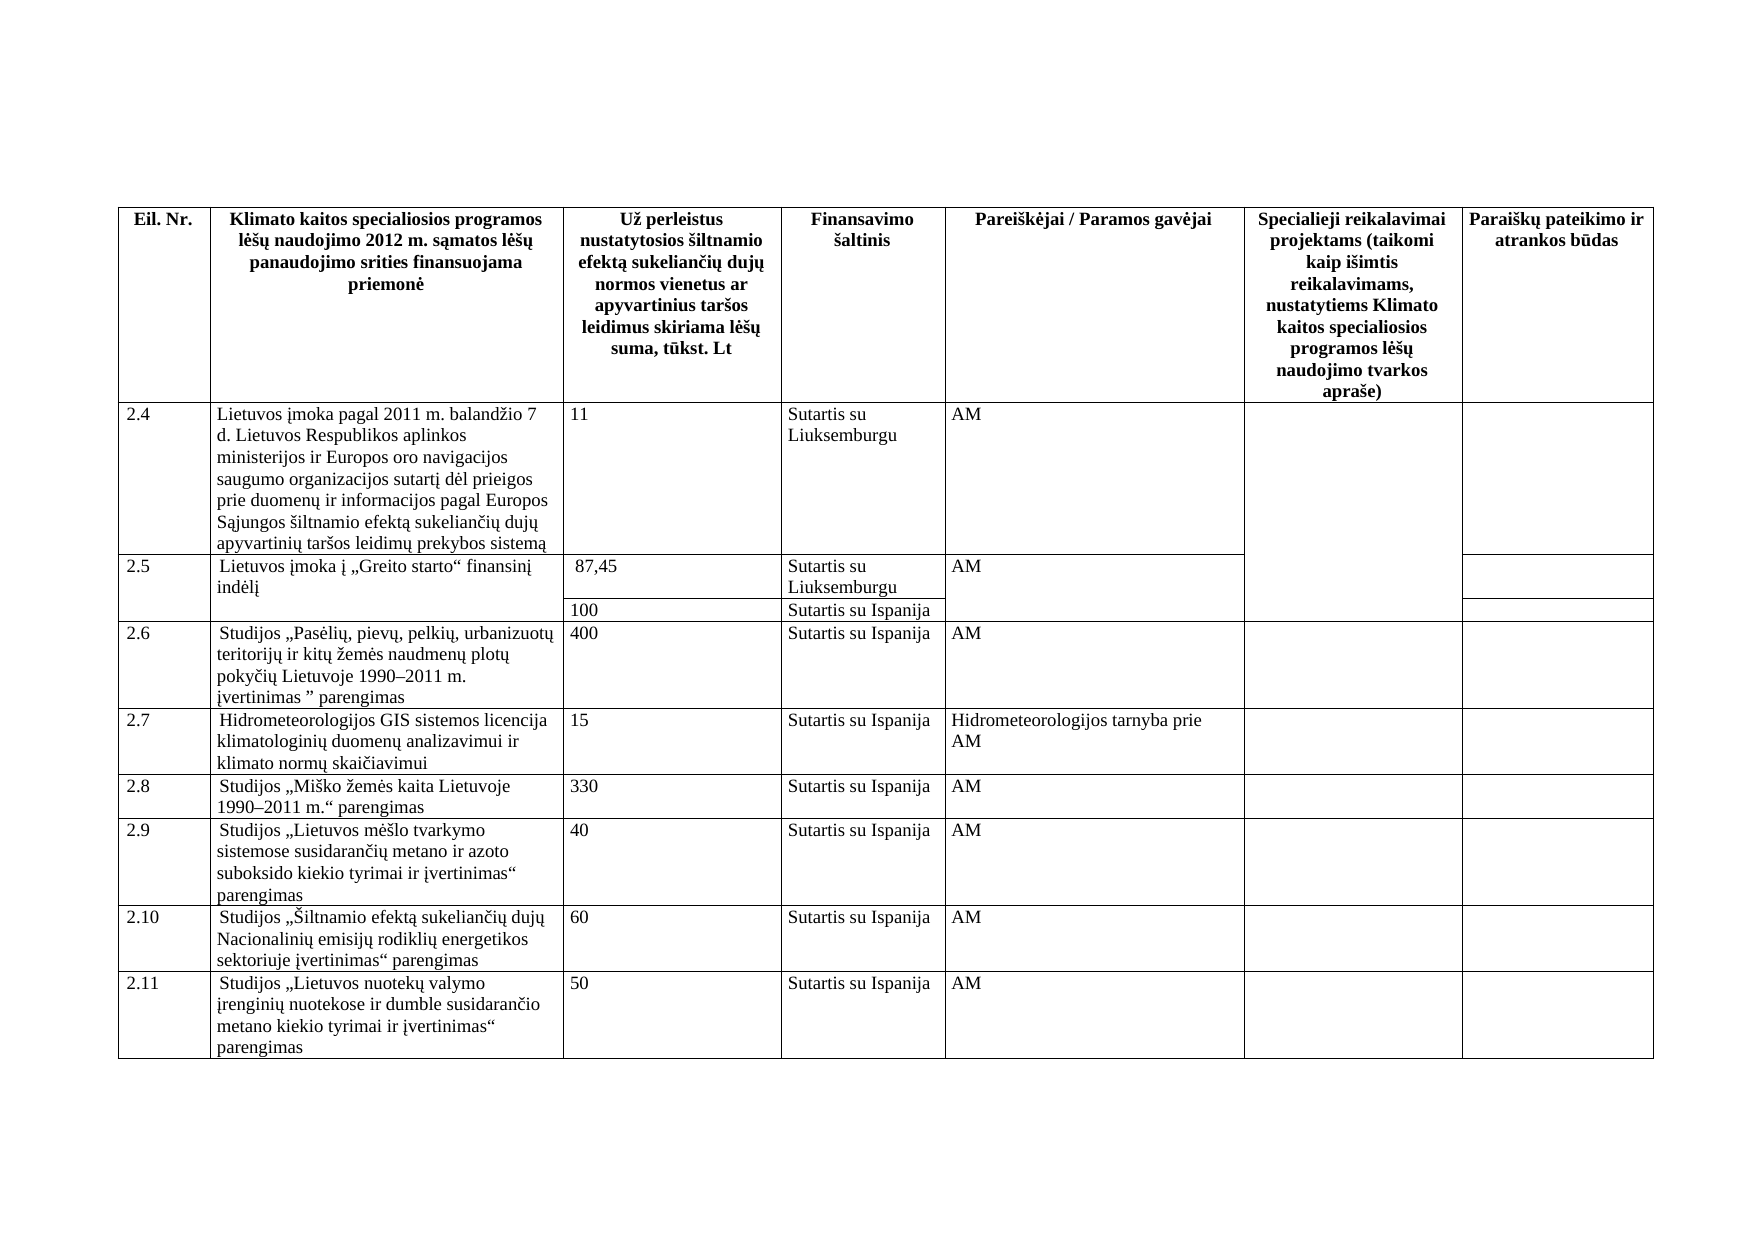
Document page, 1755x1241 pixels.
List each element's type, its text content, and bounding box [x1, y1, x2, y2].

table_cell [1463, 403, 1653, 554]
table_cell 2.11 [119, 972, 210, 1058]
table_cell AM [946, 819, 1244, 905]
table_cell 2.8 [119, 775, 210, 818]
table_cell Sutartis su Ispanija [782, 775, 945, 818]
table_cell [1463, 555, 1653, 598]
table_cell 60 [564, 906, 781, 971]
table_cell 2.4 [119, 403, 210, 554]
table_cell [1463, 906, 1653, 971]
table_cell [1463, 599, 1653, 621]
table_cell AM [946, 906, 1244, 971]
table_cell 2.7 [119, 709, 210, 773]
table_cell Sutartis su Ispanija [782, 906, 945, 971]
table_cell Studijos „Lietuvos nuotekų valymo įrenginių nuotekose ir dumble susidarančio metano kiekio tyrimai ir įvertinimas“ parengimas [211, 972, 563, 1058]
table_header Finansavimo šaltinis [782, 208, 945, 402]
table_cell Studijos „Miško žemės kaita Lietuvoje 1990–2011 m.“ parengimas [211, 775, 563, 818]
table_cell [1463, 972, 1653, 1058]
table_header Eil. Nr. [119, 208, 210, 402]
table_cell [1245, 622, 1462, 708]
table_cell Sutartis su Ispanija [782, 819, 945, 905]
table_cell 2.6 [119, 622, 210, 708]
table_cell AM [946, 775, 1244, 818]
table_cell Hidrometeorologijos tarnyba prie AM [946, 709, 1244, 773]
table_cell Lietuvos įmoka į „Greito starto“ finansinį indėlį [211, 555, 563, 621]
table_cell 15 [564, 709, 781, 773]
table_cell Studijos „Pasėlių, pievų, pelkių, urbanizuotų teritorijų ir kitų žemės naudmenų plotų pokyčių Lietuvoje 1990–2011 m. įvertinimas ” parengimas [211, 622, 563, 708]
table_cell [1463, 709, 1653, 773]
table_cell 50 [564, 972, 781, 1058]
table_cell [1463, 819, 1653, 905]
table_cell AM [946, 403, 1244, 554]
table_cell [1245, 906, 1462, 971]
table_cell 2.5 [119, 555, 210, 621]
table_cell 2.9 [119, 819, 210, 905]
table_cell Sutartis su Liuksemburgu [782, 403, 945, 554]
table_cell 40 [564, 819, 781, 905]
table_cell [1463, 775, 1653, 818]
table_cell 330 [564, 775, 781, 818]
table_cell Studijos „Lietuvos mėšlo tvarkymo sistemose susidarančių metano ir azoto suboksido kiekio tyrimai ir įvertinimas“ parengimas [211, 819, 563, 905]
table_header Klimato kaitos specialiosios programos lėšų naudojimo 2012 m. sąmatos lėšų panaudojimo srities finansuojama priemonė [211, 208, 563, 402]
table_cell 11 [564, 403, 781, 554]
table_cell 87,45 [564, 555, 781, 598]
table_cell [1245, 709, 1462, 773]
table_header Pareiškėjai / Paramos gavėjai [946, 208, 1244, 402]
table_cell Sutartis su Ispanija [782, 972, 945, 1058]
table_cell Hidrometeorologijos GIS sistemos licencija klimatologinių duomenų analizavimui ir klimato normų skaičiavimui [211, 709, 563, 773]
table_cell 400 [564, 622, 781, 708]
table_cell 100 [564, 599, 781, 621]
table_cell 2.10 [119, 906, 210, 971]
table_cell Studijos „Šiltnamio efektą sukeliančių dujų Nacionalinių emisijų rodiklių energetikos sektoriuje įvertinimas“ parengimas [211, 906, 563, 971]
table_cell AM [946, 972, 1244, 1058]
table_header Specialieji reikalavimai projektams (taikomi kaip išimtis reikalavimams, nustatytiems Klimato kaitos specialiosios programos lėšų naudojimo tvarkos apraše) [1245, 208, 1462, 402]
table_cell [1245, 972, 1462, 1058]
table_cell Sutartis su Ispanija [782, 622, 945, 708]
table_cell Sutartis su Liuksemburgu [782, 555, 945, 598]
table_cell AM [946, 622, 1244, 708]
table_cell Lietuvos įmoka pagal 2011 m. balandžio 7 d. Lietuvos Respublikos aplinkos ministerijos ir Europos oro navigacijos saugumo organizacijos sutartį dėl prieigos prie duomenų ir informacijos pagal Europos Sąjungos šiltnamio efektą sukeliančių dujų apyvartinių taršos leidimų prekybos sistemą [211, 403, 563, 554]
table_header Už perleistus nustatytosios šiltnamio efektą sukeliančių dujų normos vienetus ar apyvartinius taršos leidimus skiriama lėšų suma, tūkst. Lt [564, 208, 781, 402]
table_cell [1245, 403, 1462, 621]
table_cell [1245, 775, 1462, 818]
table_cell [1463, 622, 1653, 708]
table_cell [1245, 819, 1462, 905]
table_cell Sutartis su Ispanija [782, 709, 945, 773]
table_cell Sutartis su Ispanija [782, 599, 945, 621]
table_header Paraiškų pateikimo ir atrankos būdas [1463, 208, 1653, 402]
table_cell AM [946, 555, 1244, 621]
